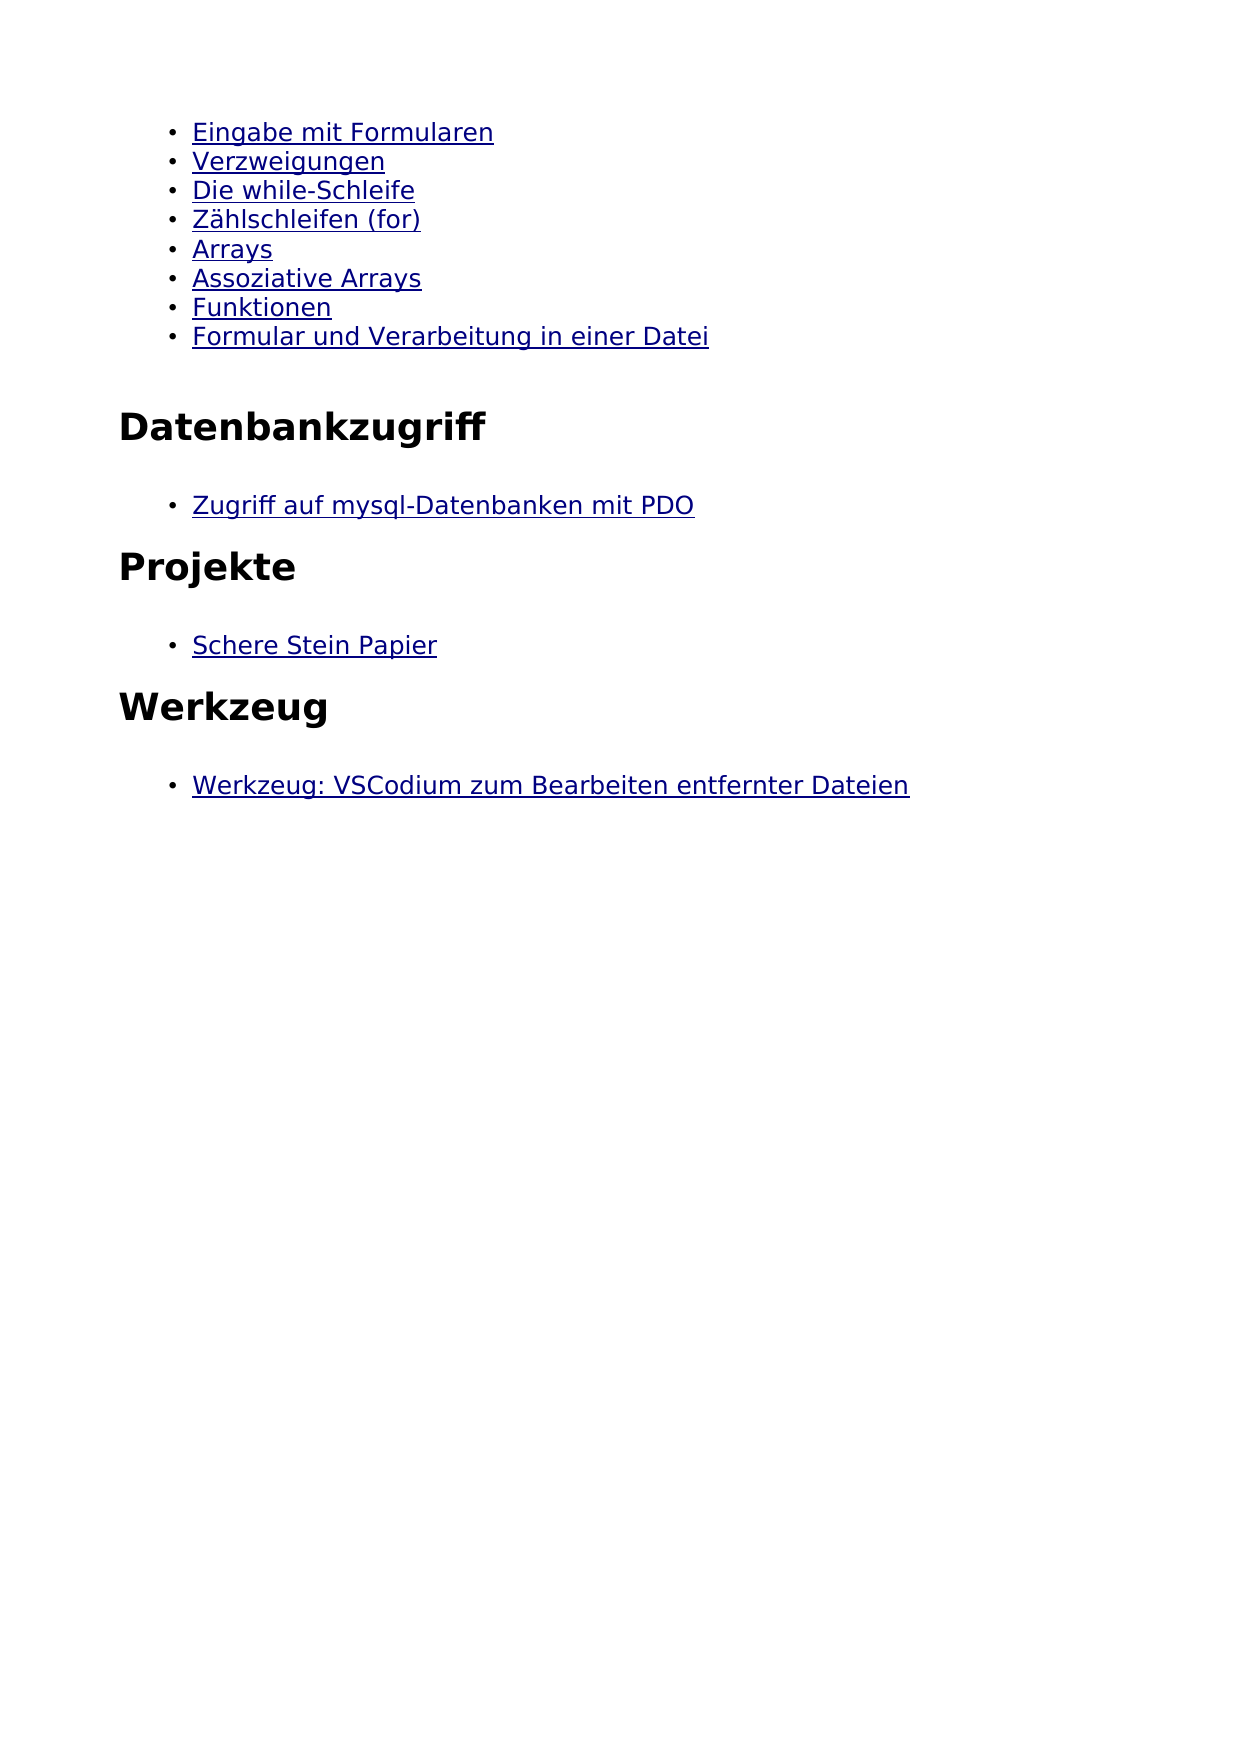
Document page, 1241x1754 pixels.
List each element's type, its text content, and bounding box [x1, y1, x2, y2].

list Werkzeug: VSCodium zum Bearbeiten entfernter Dateien [177, 771, 1122, 800]
list Zählschleifen (for) [177, 206, 1122, 235]
list Verzweigungen [177, 147, 1122, 176]
list Zugriff auf mysql-Datenbanken mit PDO [177, 492, 1122, 521]
list Die while-Schleife [177, 176, 1122, 206]
subtitle Werkzeug [118, 686, 1122, 729]
list Assoziative Arrays [177, 264, 1122, 293]
list Formular und Verarbeitung in einer Datei [177, 322, 1122, 351]
list Funktionen [177, 293, 1122, 322]
subtitle Projekte [118, 546, 1122, 589]
subtitle Datenbankzugriff [118, 406, 1122, 449]
list Eingabe mit Formularen [177, 118, 1122, 147]
list Schere Stein Papier [177, 631, 1122, 661]
list Arrays [177, 235, 1122, 264]
